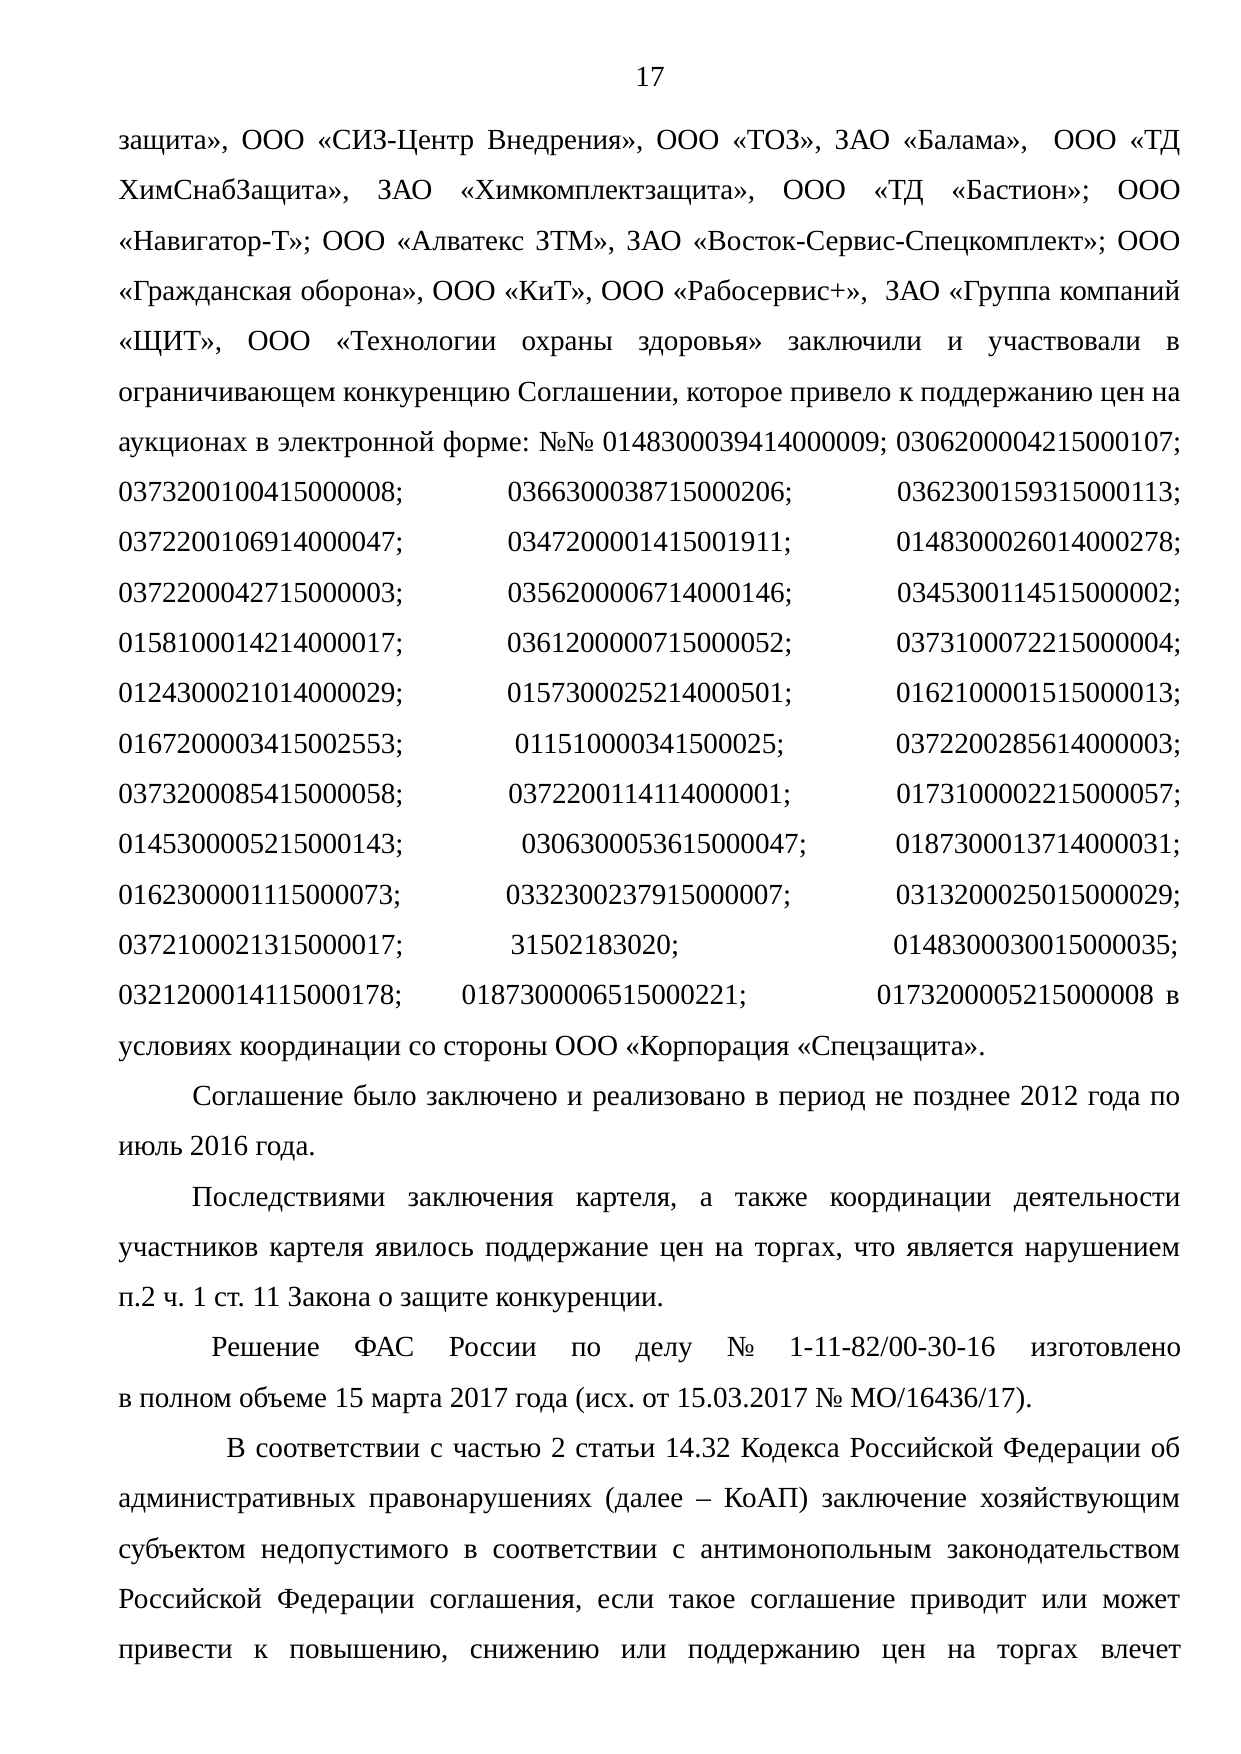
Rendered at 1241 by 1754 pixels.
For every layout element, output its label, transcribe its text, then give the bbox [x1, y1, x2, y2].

text защита», ООО «СИЗ-Центр Внедрения», ООО «ТОЗ», ЗАО «Балама», ООО «ТД ХимСнабЗащита», ЗАО «Химкомплектзащита», ООО «ТД «Бастион»; ООО «Навигатор-Т»; ООО «Алватекс ЗТМ», ЗАО «Восток-Сервис-Спецкомплект»; ООО «Гражданская оборона», ООО «КиТ», ООО «Рабосервис+», ЗАО «Группа компаний «ЩИТ», ООО «Технологии охраны здоровья» заключили и участвовали в ограничивающем конкуренцию Соглашении, которое привело к поддержанию цен на аукционах в электронной форме: №№ 0148300039414000009; 0306200004215000107; 0373200100415000008; 0366300038715000206; 0362300159315000113; 0372200106914000047; 0347200001415001911; 0148300026014000278; 0372200042715000003; 0356200006714000146; 0345300114515000002; 0158100014214000017; 0361200000715000052; 0373100072215000004; 0124300021014000029; 0157300025214000501; 0162100001515000013; 0167200003415002553; 011510000341500025; 0372200285614000003; 0373200085415000058; 0372200114114000001; 0173100002215000057; 0145300005215000143; 0306300053615000047; 0187300013714000031; 0162300001115000073; 0332300237915000007; 0313200025015000029; 0372100021315000017; 31502183020; 0148300030015000035; 0321200014115000178; 0187300006515000221; 0173200005215000008 в условиях координации со стороны ООО «Корпорация «Спецзащита». [118, 122, 1181, 1061]
text Соглашение было заключено и реализовано в период не позднее 2012 года по июль 2016 года. [118, 1078, 1181, 1162]
text В соответствии с частью 2 статьи 14.32 Кодекса Российской Федерации об административных правонарушениях (далее – КоАП) заключение хозяйствующим субъектом недопустимого в соответствии с антимонопольным законодательством Российской Федерации соглашения, если такое соглашение приводит или может привести к повышению, снижению или поддержанию цен на торгах влечет [118, 1430, 1181, 1665]
text Решение ФАС России по делу № 1-11-82/00-30-16 изготовлено в полном объеме 15 марта 2017 года (исх. от 15.03.2017 № МО/16436/17). [118, 1329, 1181, 1413]
text Последствиями заключения картеля, а также координации деятельности участников картеля явилось поддержание цен на торгах, что является нарушением п.2 ч. 1 ст. 11 Закона о защите конкуренции. [118, 1179, 1181, 1313]
